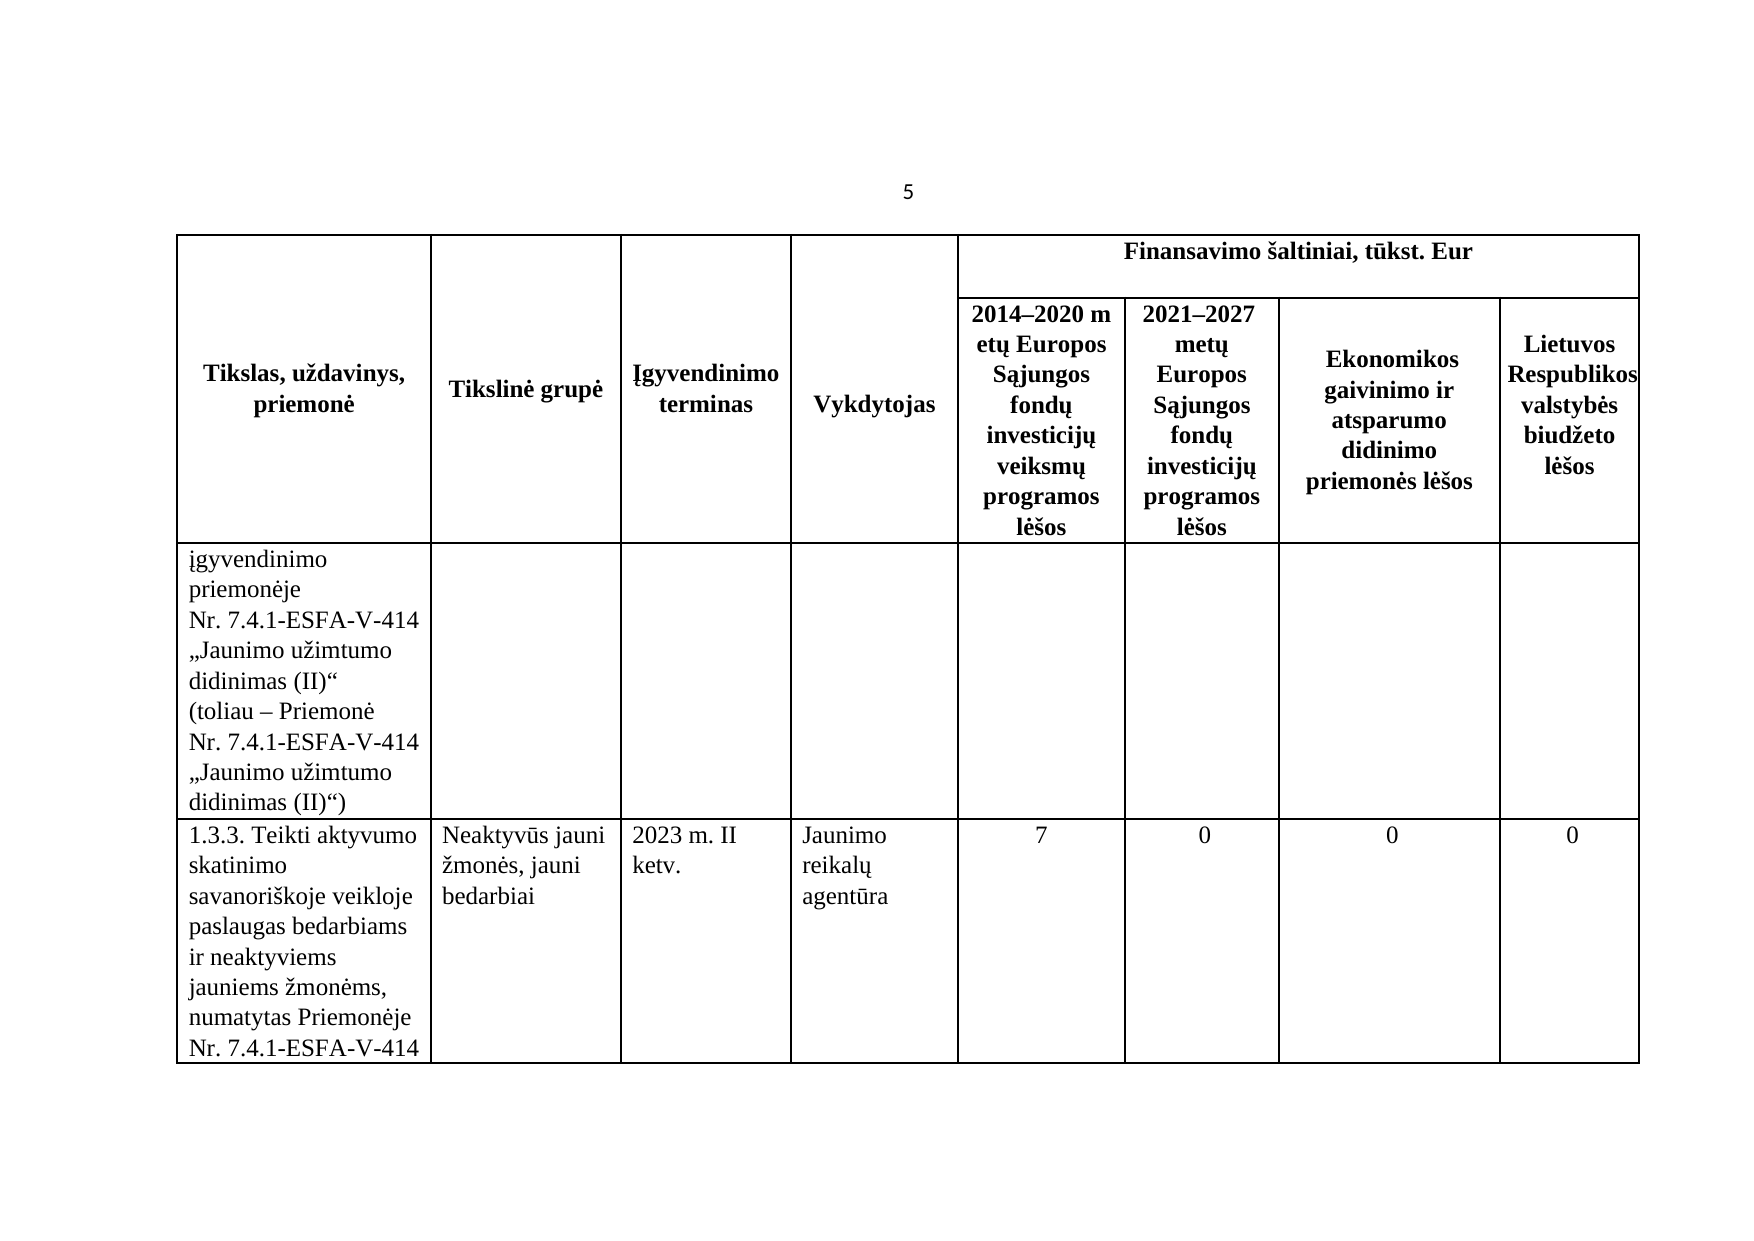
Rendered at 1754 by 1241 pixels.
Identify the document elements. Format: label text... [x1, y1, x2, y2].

table_cell 0 [1501, 820, 1638, 1062]
table_cell [792, 544, 957, 818]
table_cell Lietuvos Respublikos valstybės biudžeto lėšos [1501, 299, 1638, 542]
table_cell [959, 544, 1124, 818]
table_header Tikslas, uždavinys, priemonė [178, 236, 430, 542]
table_header Įgyvendinimo terminas [622, 236, 790, 542]
table_header Finansavimo šaltiniai, tūkst. Eur [959, 236, 1638, 297]
table_cell [1126, 544, 1278, 818]
table_cell [432, 544, 620, 818]
table_cell Jaunimo reikalų agentūra [792, 820, 957, 1062]
table_cell įgyvendinimo priemonėje Nr. 7.4.1‑ESFA-V-414 „Jaunimo užimtumo didinimas (II)“ (toliau – Priemonė Nr. 7.4.1‑ESFA‑V‑414 „Jaunimo užimtumo didinimas (II)“) [178, 544, 430, 818]
table_cell [1280, 544, 1499, 818]
table_cell [1501, 544, 1638, 818]
table_header Vykdytojas [792, 236, 957, 542]
table_cell 1.3.3. Teikti aktyvumo skatinimo savanoriškoje veikloje paslaugas bedarbiams ir neaktyviems jauniems žmonėms, numatytas Priemonėje Nr. 7.4.1‑ESFA‑V‑414 [178, 820, 430, 1062]
table_cell 2023 m. II ketv. [622, 820, 790, 1062]
table_cell Ekonomikos gaivinimo ir atsparumo didinimo priemonės lėšos [1280, 299, 1499, 542]
table_cell 0 [1280, 820, 1499, 1062]
table_header Tikslinė grupė [432, 236, 620, 542]
table_cell 2014–2020 metų Europos Sąjungos fondų investicijų veiksmų programos lėšos [959, 299, 1124, 542]
table_cell 2021–2027 metų Europos Sąjungos fondų investicijų programos lėšos [1126, 299, 1278, 542]
table_cell Neaktyvūs jauni žmonės, jauni bedarbiai [432, 820, 620, 1062]
table_cell [622, 544, 790, 818]
table_cell 7 [959, 820, 1124, 1062]
table_cell 0 [1126, 820, 1278, 1062]
